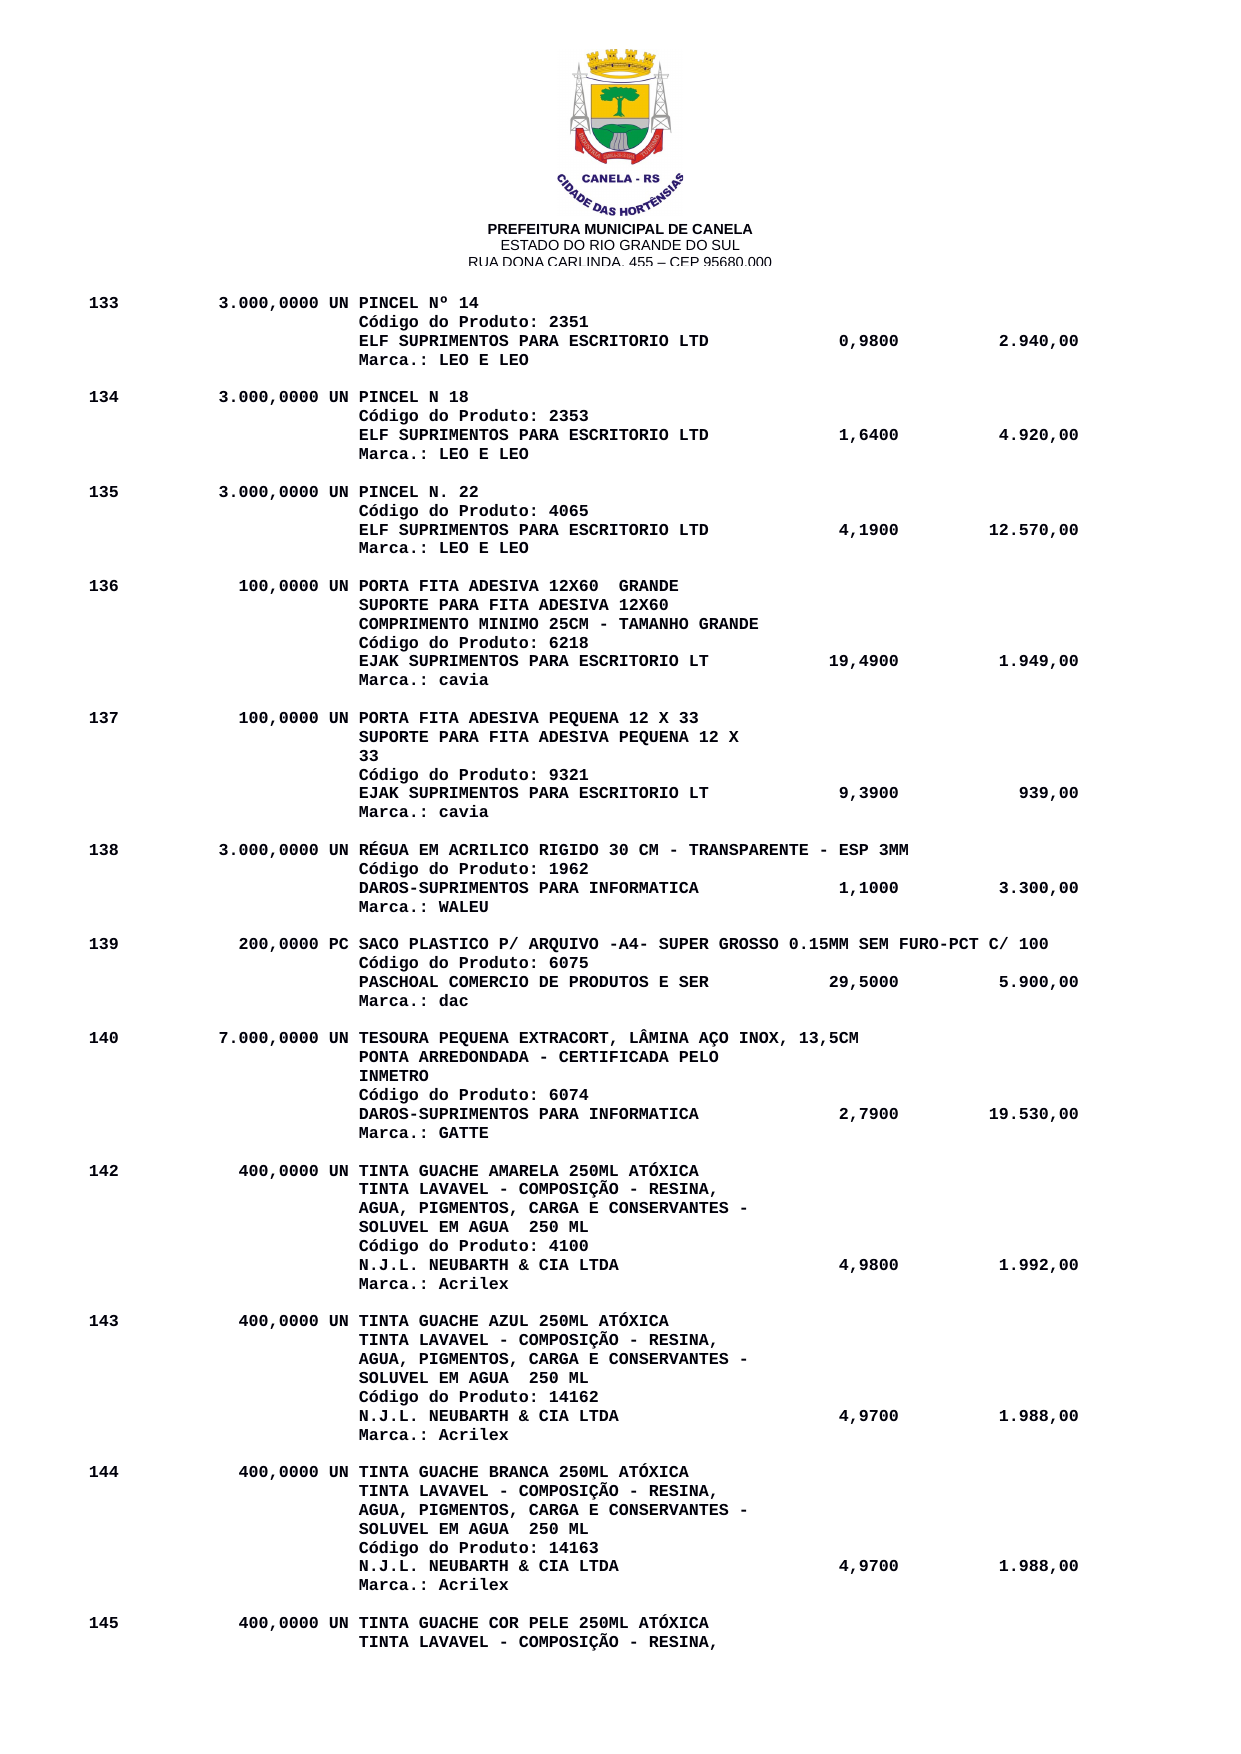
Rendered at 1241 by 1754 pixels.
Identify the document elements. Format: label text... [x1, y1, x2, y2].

text 133 3.000,0000 UN PINCEL Nº 14 Código do Produto: 2351 ELF SUPRIMENTOS PARA ESCRITORIO LTD 0,9800 2.940,00 Marca.: LEO E LEO 134 3.000,0000 UN PINCEL N 18 Código do Produto: 2353 ELF SUPRIMENTOS PARA ESCRITORIO LTD 1,6400 4.920,00 Marca.: LEO E LEO 135 3.000,0000 UN PINCEL N. 22 Código do Produto: 4065 ELF SUPRIMENTOS PARA ESCRITORIO LTD 4,1900 12.570,00 Marca.: LEO E LEO 136 100,0000 UN PORTA FITA ADESIVA 12X60 GRANDE SUPORTE PARA FITA ADESIVA 12X60 COMPRIMENTO MINIMO 25CM - TAMANHO GRANDE Código do Produto: 6218 EJAK SUPRIMENTOS PARA ESCRITORIO LT 19,4900 1.949,00 Marca.: cavia 137 100,0000 UN PORTA FITA ADESIVA PEQUENA 12 X 33 SUPORTE PARA FITA ADESIVA PEQUENA 12 X 33 Código do Produto: 9321 EJAK SUPRIMENTOS PARA ESCRITORIO LT 9,3900 939,00 Marca.: cavia 138 3.000,0000 UN RÉGUA EM ACRILICO RIGIDO 30 CM - TRANSPARENTE - ESP 3MM Código do Produto: 1962 DAROS-SUPRIMENTOS PARA INFORMATICA 1,1000 3.300,00 Marca.: WALEU 139 200,0000 PC SACO PLASTICO P/ ARQUIVO -A4- SUPER GROSSO 0.15MM SEM FURO-PCT C/ 100 Código do Produto: 6075 PASCHOAL COMERCIO DE PRODUTOS E SER 29,5000 5.900,00 Marca.: dac 140 7.000,0000 UN TESOURA PEQUENA EXTRACORT, LÂMINA AÇO INOX, 13,5CM PONTA ARREDONDADA - CERTIFICADA PELO INMETRO Código do Produto: 6074 DAROS-SUPRIMENTOS PARA INFORMATICA 2,7900 19.530,00 Marca.: GATTE 142 400,0000 UN TINTA GUACHE AMARELA 250ML ATÓXICA TINTA LAVAVEL - COMPOSIÇÃO - RESINA, AGUA, PIGMENTOS, CARGA E CONSERVANTES - SOLUVEL EM AGUA 250 ML Código do Produto: 4100 N.J.L. NEUBARTH & CIA LTDA 4,9800 1.992,00 Marca.: Acrilex 143 400,0000 UN TINTA GUACHE AZUL 250ML ATÓXICA TINTA LAVAVEL - COMPOSIÇÃO - RESINA, AGUA, PIGMENTOS, CARGA E CONSERVANTES - SOLUVEL EM AGUA 250 ML Código do Produto: 14162 N.J.L. NEUBARTH & CIA LTDA 4,9700 1.988,00 Marca.: Acrilex 144 400,0000 UN TINTA GUACHE BRANCA 250ML ATÓXICA TINTA LAVAVEL - COMPOSIÇÃO - RESINA, AGUA, PIGMENTOS, CARGA E CONSERVANTES - SOLUVEL EM AGUA 250 ML Código do Produto: 14163 N.J.L. NEUBARTH & CIA LTDA 4,9700 1.988,00 Marca.: Acrilex 145 400,0000 UN TINTA GUACHE COR PELE 250ML ATÓXICA TINTA LAVAVEL - COMPOSIÇÃO - RESINA, [88, 295, 1152, 1652]
picture [557, 49, 684, 216]
